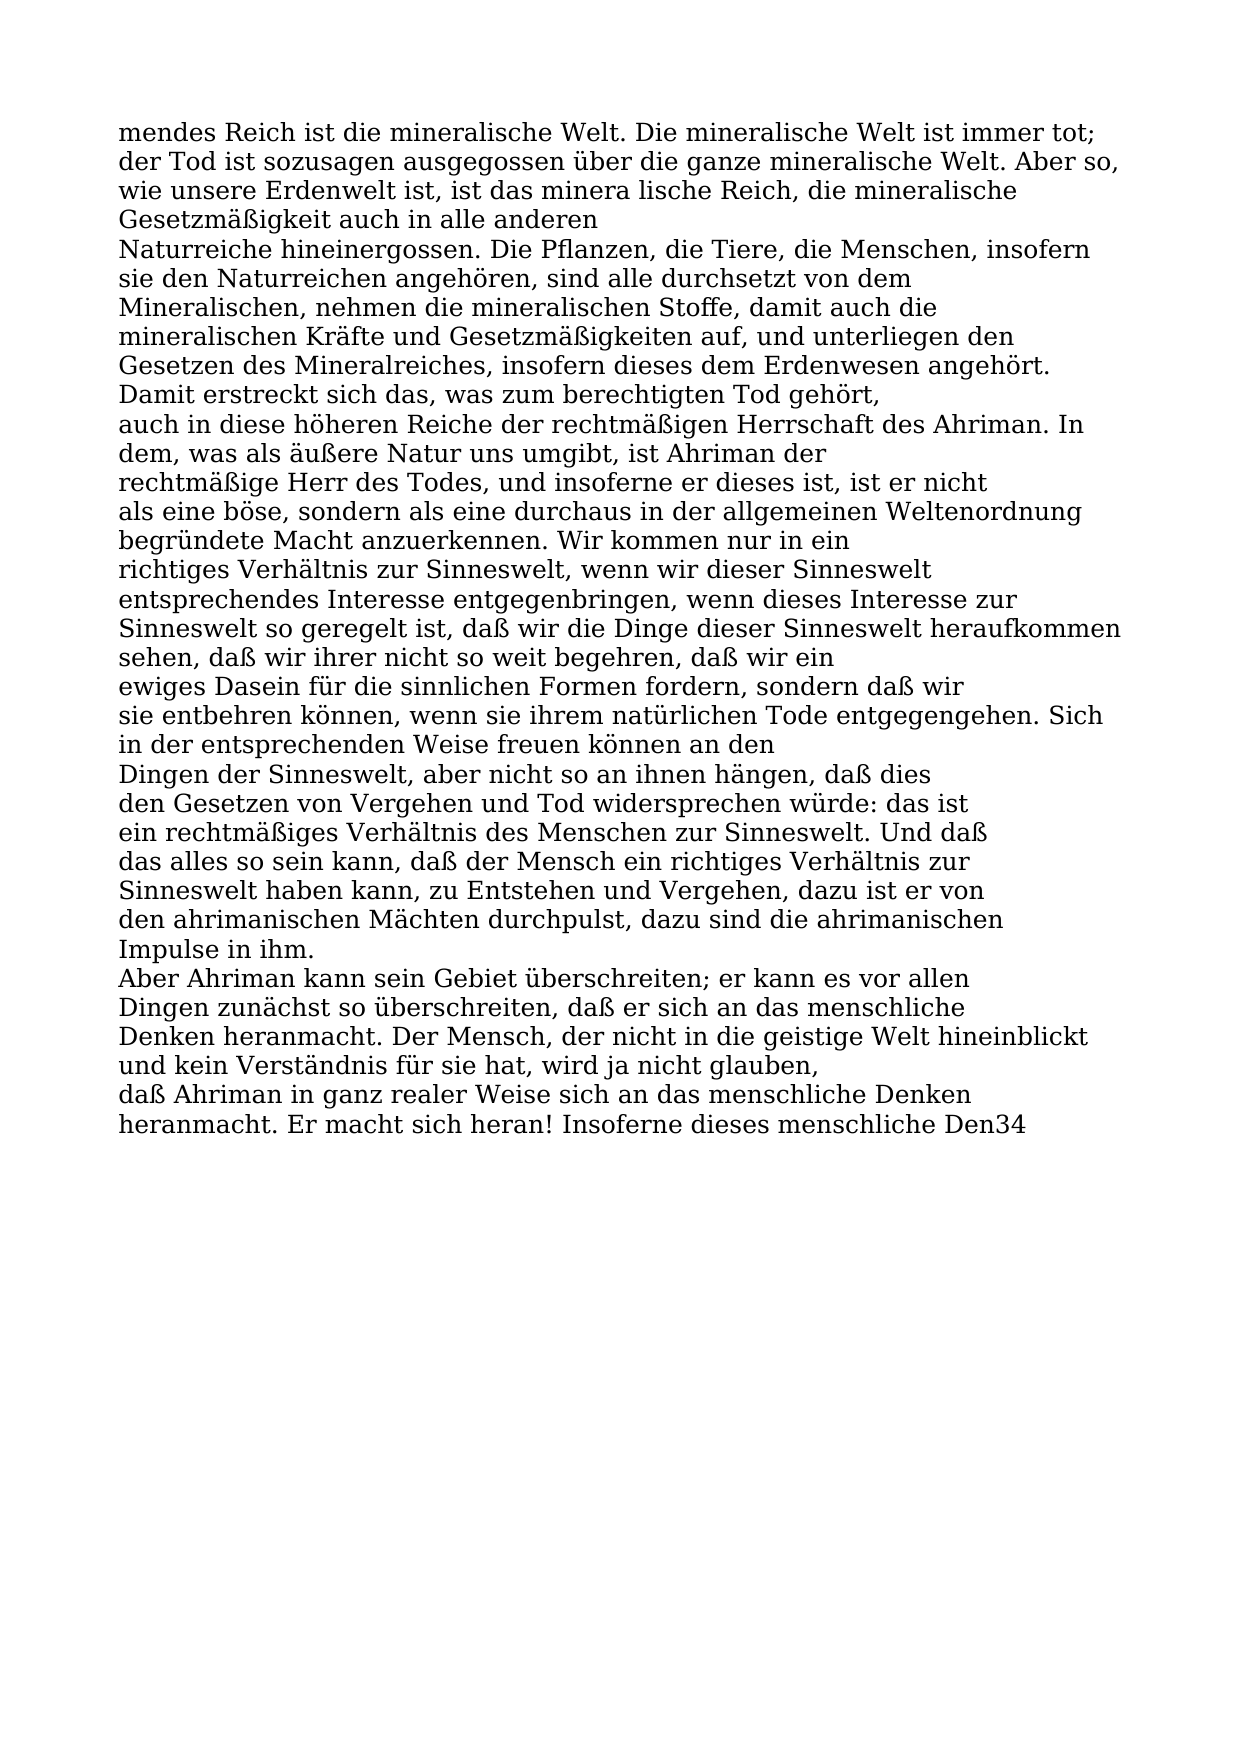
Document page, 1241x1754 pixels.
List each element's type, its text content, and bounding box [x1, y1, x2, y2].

text daß Ahriman in ganz realer Weise sich an das menschliche Denken [118, 1081, 1122, 1110]
text den Gesetzen von Vergehen und Tod widersprechen würde: das ist [118, 789, 1122, 818]
text den ahrimanischen Mächten durchpulst, dazu sind die ahrimanischen [118, 906, 1122, 935]
text Dingen der Sinneswelt, aber nicht so an ihnen hängen, daß dies [118, 760, 1122, 789]
text Mineralischen, nehmen die mineralischen Stoffe, damit auch die mineralischen Kräfte und Gesetzmäßigkeiten auf, und unterliegen den [118, 293, 1122, 351]
text heranmacht. Er macht sich heran! Insoferne dieses menschliche Den34 [118, 1110, 1122, 1139]
text ein rechtmäßiges Verhältnis des Menschen zur Sinneswelt. Und daß [118, 818, 1122, 847]
text Sinneswelt so geregelt ist, daß wir die Dinge dieser Sinneswelt heraufkommen sehen, daß wir ihrer nicht so weit begehren, daß wir ein [118, 614, 1122, 672]
text Sinneswelt haben kann, zu Entstehen und Vergehen, dazu ist er von [118, 876, 1122, 906]
text ewiges Dasein für die sinnlichen Formen fordern, sondern daß wir [118, 672, 1122, 701]
text mendes Reich ist die mineralische Welt. Die mineralische Welt ist immer tot; der Tod ist sozusagen ausgegossen über die ganze mineralische Welt. Aber so, wie unsere Erdenwelt ist, ist das minera lische Reich, die mineralische Gesetzmäßigkeit auch in alle anderen [118, 118, 1122, 235]
text auch in diese höheren Reiche der rechtmäßigen Herrschaft des Ahriman. In dem, was als äußere Natur uns umgibt, ist Ahriman der [118, 410, 1122, 468]
text Naturreiche hineinergossen. Die Pflanzen, die Tiere, die Menschen, insofern sie den Naturreichen angehören, sind alle durchsetzt von dem [118, 235, 1122, 293]
text richtiges Verhältnis zur Sinneswelt, wenn wir dieser Sinneswelt entsprechendes Interesse entgegenbringen, wenn dieses Interesse zur [118, 556, 1122, 614]
text Aber Ahriman kann sein Gebiet überschreiten; er kann es vor allen [118, 964, 1122, 993]
text das alles so sein kann, daß der Mensch ein richtiges Verhältnis zur [118, 847, 1122, 876]
text Impulse in ihm. [118, 935, 1122, 964]
text Gesetzen des Mineralreiches, insofern dieses dem Erdenwesen angehört. Damit erstreckt sich das, was zum berechtigten Tod gehört, [118, 351, 1122, 410]
text als eine böse, sondern als eine durchaus in der allgemeinen Weltenordnung begründete Macht anzuerkennen. Wir kommen nur in ein [118, 497, 1122, 556]
text Denken heranmacht. Der Mensch, der nicht in die geistige Welt hineinblickt und kein Verständnis für sie hat, wird ja nicht glauben, [118, 1022, 1122, 1081]
text rechtmäßige Herr des Todes, und insoferne er dieses ist, ist er nicht [118, 468, 1122, 497]
text sie entbehren können, wenn sie ihrem natürlichen Tode entgegengehen. Sich in der entsprechenden Weise freuen können an den [118, 701, 1122, 760]
text Dingen zunächst so überschreiten, daß er sich an das menschliche [118, 993, 1122, 1022]
